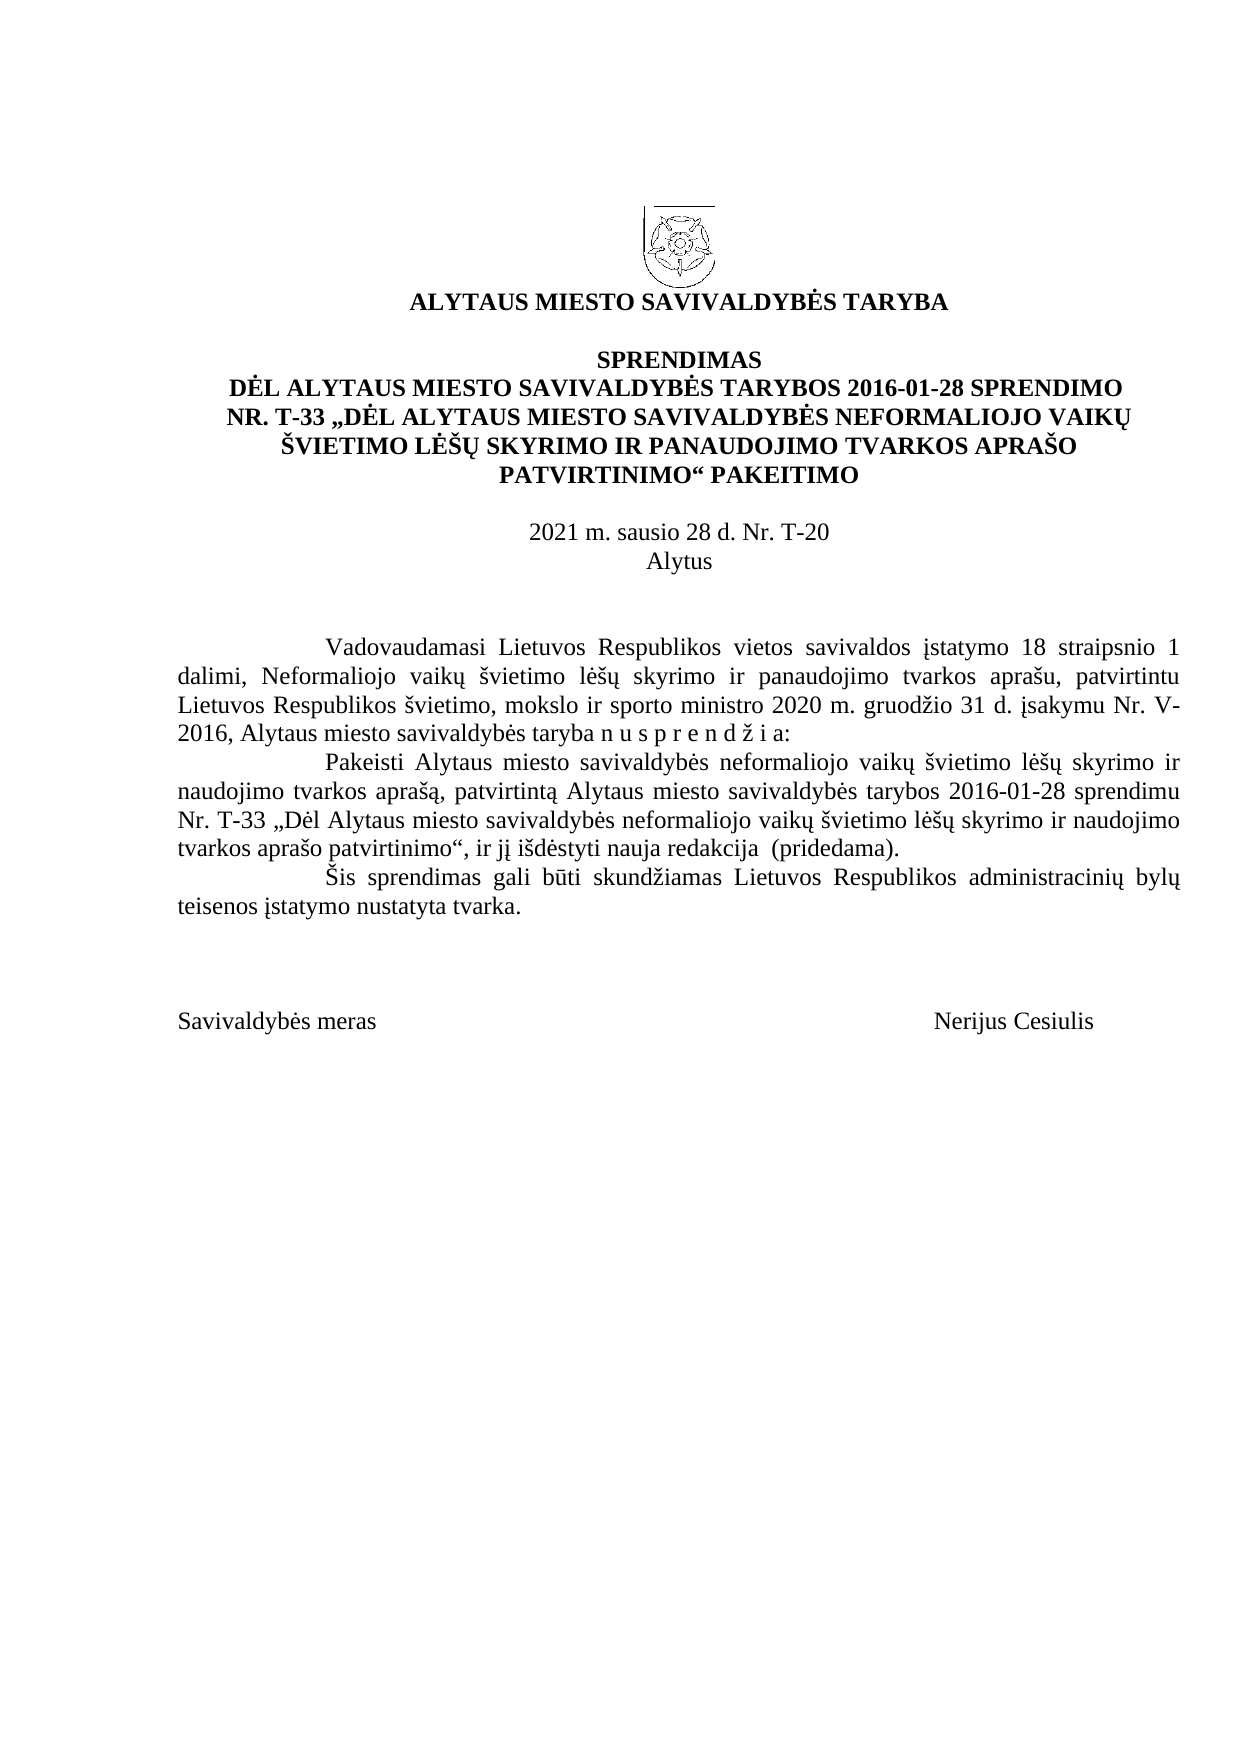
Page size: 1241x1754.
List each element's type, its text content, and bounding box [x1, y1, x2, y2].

text Pakeisti Alytaus miesto savivaldybės neformaliojo vaikų švietimo lėšų skyrimo ir naudojimo tvarkos aprašą, patvirtintą Alytaus miesto savivaldybės tarybos 2016-01-28 sprendimu Nr. T-33 „Dėl Alytaus miesto savivaldybės neformaliojo vaikų švietimo lėšų skyrimo ir naudojimo tvarkos aprašo patvirtinimo“, ir jį išdėstyti nauja redakcija (pridedama). [177, 747, 1181, 862]
text Šis sprendimas gali būti skundžiamas Lietuvos Respublikos administracinių bylų teisenos įstatymo nustatyta tvarka. [177, 862, 1181, 920]
text Alytus [177, 546, 1181, 575]
text Vadovaudamasi Lietuvos Respublikos vietos savivaldos įstatymo 18 straipsnio 1 dalimi, Neformaliojo vaikų švietimo lėšų skyrimo ir panaudojimo tvarkos aprašu, patvirtintu Lietuvos Respublikos švietimo, mokslo ir sporto ministro 2020 m. gruodžio 31 d. įsakymu Nr. V-2016, Alytaus miesto savivaldybės taryba n u s p r e n d ž i a: [177, 632, 1181, 747]
text DĖL ALYTAUS MIESTO SAVIVALDYBĖS TARYBOS 2016-01-28 SPRENDIMO NR. T-33 „DĖL ALYTAUS MIESTO SAVIVALDYBĖS NEFORMALIOJO VAIKŲ ŠVIETIMO LĖŠŲ SKYRIMO IR PANAUDOJIMO TVARKOS APRAŠO PATVIRTINIMO“ PAKEITIMO [177, 373, 1181, 488]
text 2021 m. sausio 28 d. Nr. T-20 [177, 517, 1181, 546]
text ALYTAUS MIESTO SAVIVALDYBĖS TARYBA [177, 287, 1181, 316]
text Savivaldybės meras Nerijus Cesiulis [177, 1006, 1181, 1035]
text SPRENDIMAS [177, 345, 1181, 373]
